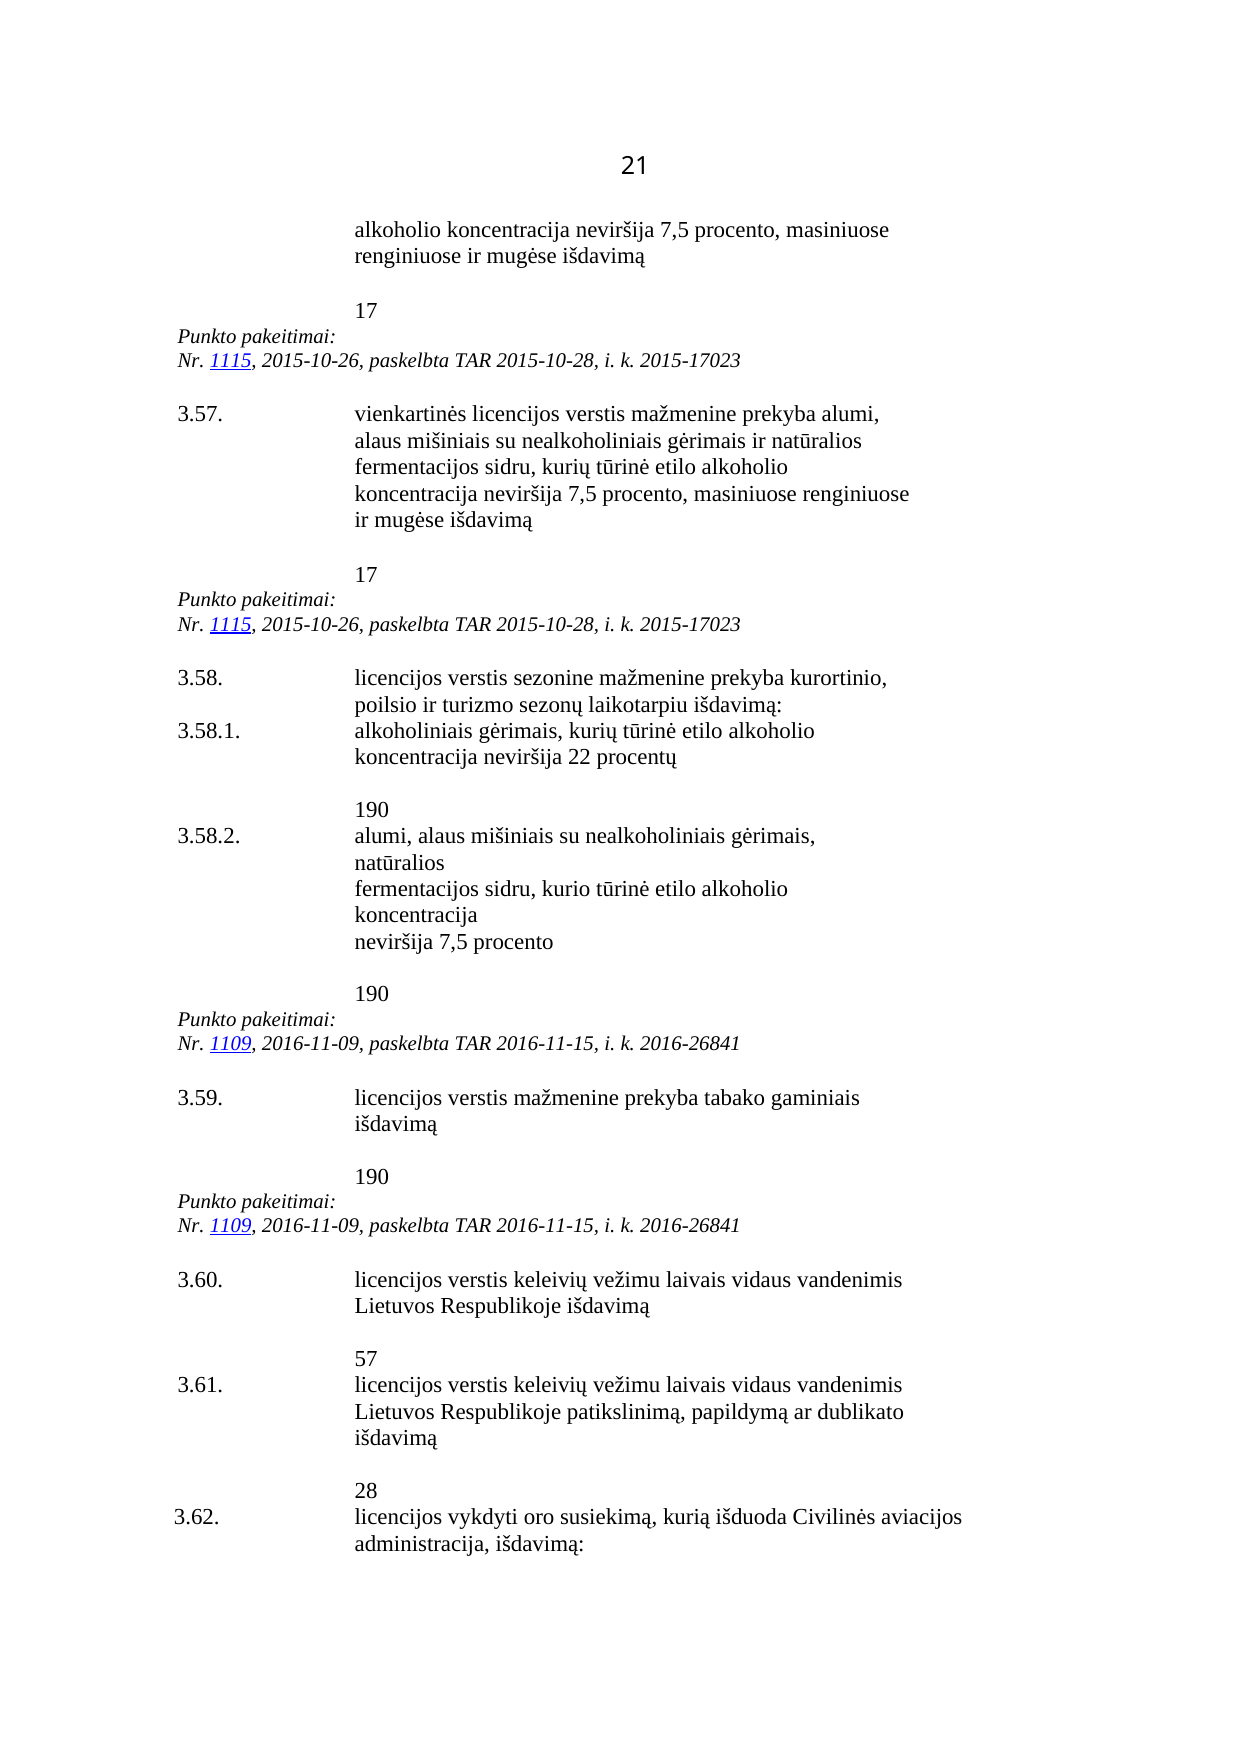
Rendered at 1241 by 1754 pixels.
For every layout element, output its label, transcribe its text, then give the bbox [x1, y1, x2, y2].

text koncentracija neviršija 22 procentų 190 [354, 743, 892, 822]
text Nr. 1115, 2015-10-26, paskelbta TAR 2015-10-28, i. k. 2015-17023 [177, 611, 1093, 636]
text 3.58.2. alumi, alaus mišiniais su nealkoholiniais gėrimais, natūralios [177, 822, 892, 875]
text Nr. 1109, 2016-11-09, paskelbta TAR 2016-11-15, i. k. 2016-26841 [177, 1213, 1093, 1237]
text Lietuvos Respublikoje išdavimą 57 [354, 1292, 945, 1371]
text Punkto pakeitimai: [177, 1189, 1093, 1213]
text išdavimą 190 [354, 1110, 892, 1189]
text išdavimą 28 [354, 1424, 945, 1503]
text Lietuvos Respublikoje patikslinimą, papildymą ar dublikato [354, 1398, 945, 1424]
text neviršija 7,5 procento 190 [354, 928, 892, 1007]
text alkoholio koncentracija neviršija 7,5 procento, masiniuose renginiuose ir mugėse išdavimą 17 [177, 216, 945, 324]
text 3.59. licencijos verstis mažmenine prekyba tabako gaminiais [177, 1084, 892, 1110]
text 3.60. licencijos verstis keleivių vežimu laivais vidaus vandenimis [177, 1266, 945, 1292]
text 3.57. vienkartinės licencijos verstis mažmenine prekyba alumi, alaus mišiniais su nealkoholiniais gėrimais ir natūralios fermentacijos sidru, kurių tūrinė etilo alkoholio koncentracija neviršija 7,5 procento, masiniuose renginiuose ir mugėse išdavimą 17 [177, 401, 916, 587]
text Nr. 1109, 2016-11-09, paskelbta TAR 2016-11-15, i. k. 2016-26841 [177, 1031, 1093, 1055]
text poilsio ir turizmo sezonų laikotarpiu išdavimą: [354, 691, 892, 717]
text 3.58.1. alkoholiniais gėrimais, kurių tūrinė etilo alkoholio [177, 717, 892, 743]
text Nr. 1115, 2015-10-26, paskelbta TAR 2015-10-28, i. k. 2015-17023 [177, 348, 1093, 372]
text Punkto pakeitimai: [177, 587, 1093, 611]
text 3.58. licencijos verstis sezonine mažmenine prekyba kurortinio, [177, 664, 892, 691]
text 3.61. licencijos verstis keleivių vežimu laivais vidaus vandenimis [177, 1371, 945, 1398]
text fermentacijos sidru, kurio tūrinė etilo alkoholio koncentracija [354, 875, 892, 928]
text Punkto pakeitimai: [177, 324, 1093, 348]
text Punkto pakeitimai: [177, 1007, 1093, 1031]
text 3.62. licencijos vykdyti oro susiekimą, kurią išduoda Civilinės aviacijos administracija, išdavimą: [174, 1503, 1093, 1556]
